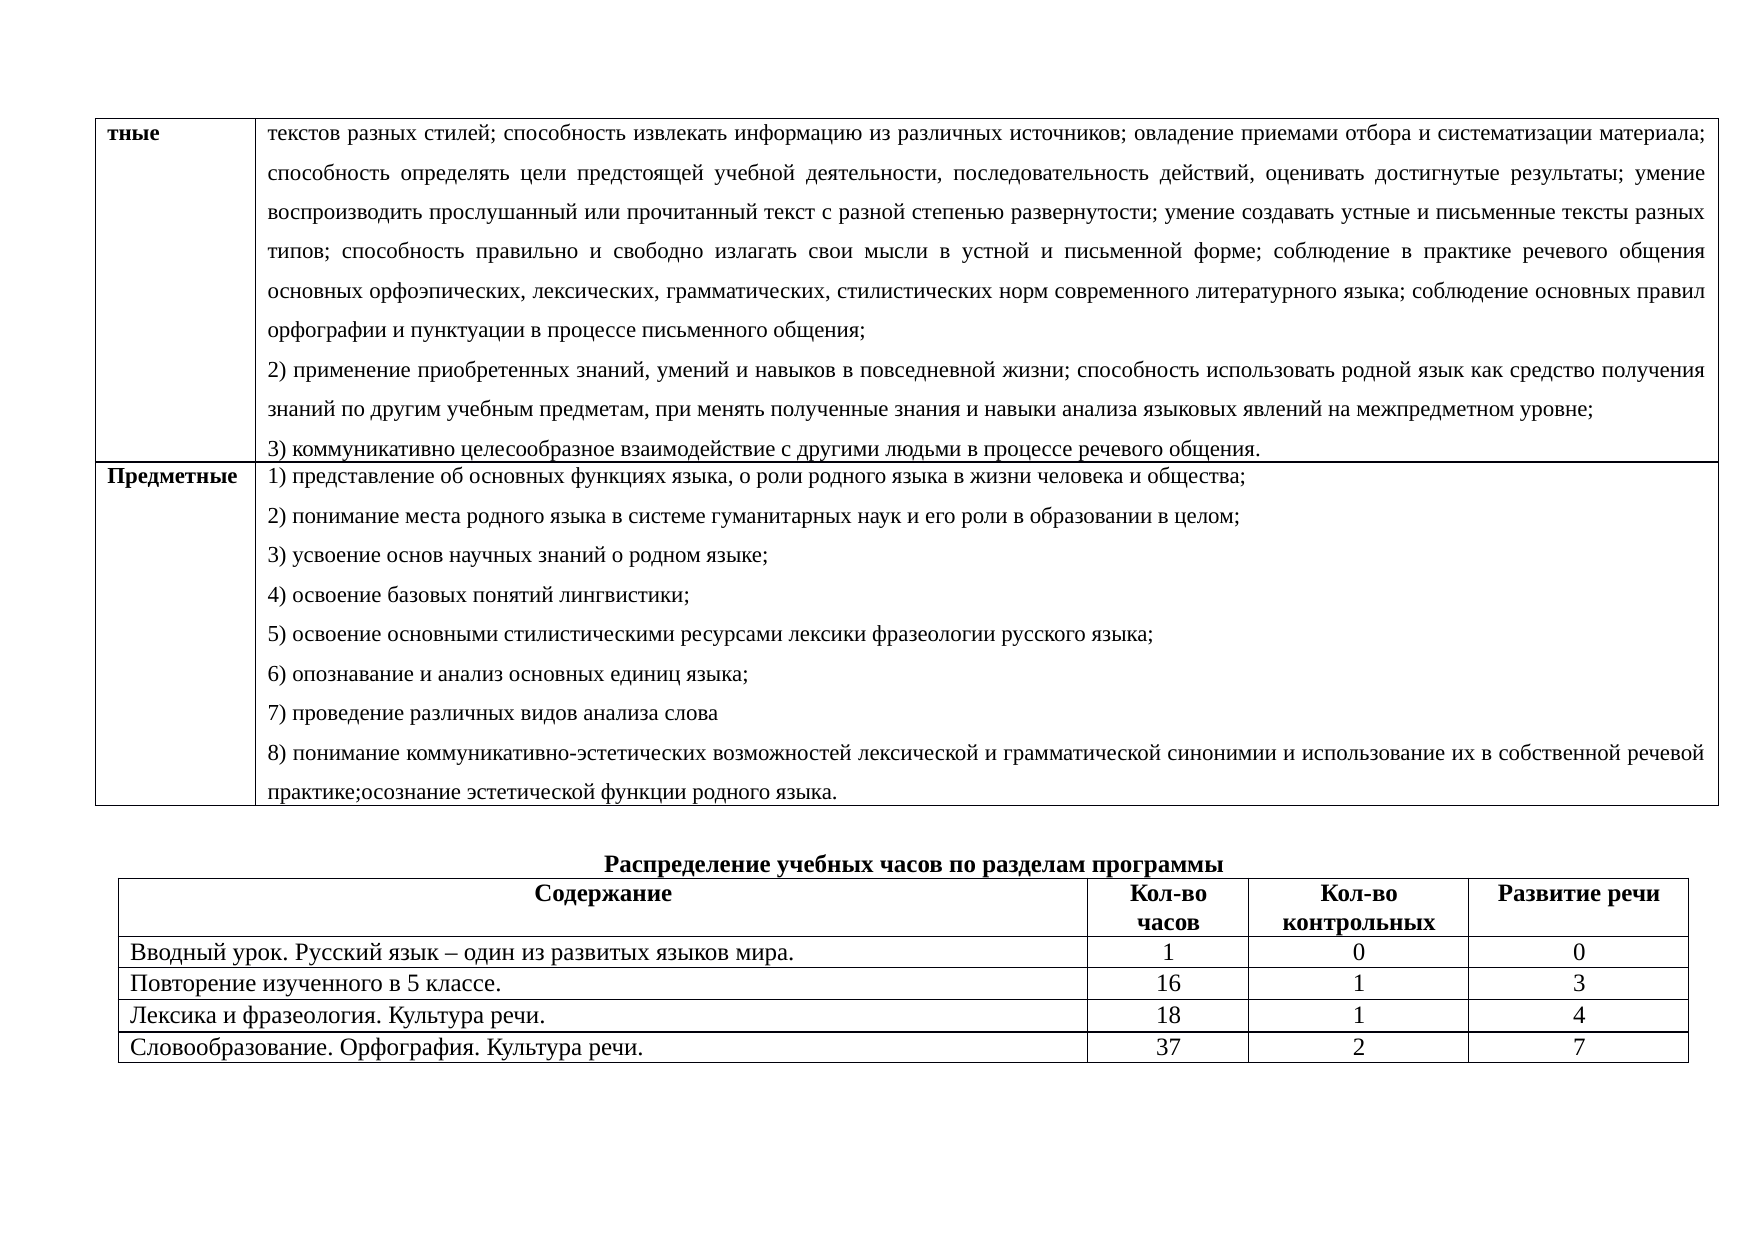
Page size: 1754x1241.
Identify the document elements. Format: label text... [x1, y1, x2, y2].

table_cell 18 [1088, 1000, 1248, 1031]
table_cell 4 [1469, 1000, 1688, 1031]
table_cell 2 [1249, 1033, 1468, 1062]
table_cell Лексика и фразеология. Культура речи. [119, 1000, 1087, 1031]
text Распределение учебных часов по разделам программы [118, 849, 1636, 877]
table_cell 37 [1088, 1033, 1248, 1062]
table_header Содержание [119, 879, 1087, 936]
table_header Кол-во часов [1088, 879, 1248, 936]
table_cell 7 [1469, 1033, 1688, 1062]
table_cell Вводный урок. Русский язык – один из развитых языков мира. [119, 937, 1087, 967]
table_cell Повторение изученного в 5 классе. [119, 968, 1087, 999]
table_cell 0 [1249, 937, 1468, 967]
table_cell 1) представление об основных функциях языка, о роли родного языка в жизни человека и общества; 2) понимание места родного языка в системе гуманитарных наук и его роли в образовании в целом; 3) усвоение основ научных знаний о родном языке; 4) освоение базовых понятий лингвистики; 5) освоение основными стилистическими ресурсами лексики фразеологии русского языка; 6) опознавание и анализ основных единиц языка; 7) проведение различных видов анализа слова 8) понимание коммуникативно-эстетических возможностей лексической и грамматической синонимии и использование их в собственной речевой практике;осознание эстетической функции родного языка. [256, 463, 1718, 804]
table_cell текстов разных стилей; способность извлекать информацию из различных источников; овладение приемами отбора и систематизации материала; способность определять цели предстоящей учебной деятельности, последовательность действий, оценивать достигнутые результаты; умение воспроизводить прослушанный или прочитанный текст с разной степенью развернутости; умение создавать устные и письменные тексты разных типов; способность правильно и свободно излагать свои мысли в устной и письменной форме; соблюдение в практике речевого общения основных орфоэпических, лексических, грамматических, стилистических норм современного литературного языка; соблюдение основных правил орфографии и пунктуации в процессе письменного общения; 2) применение приобретенных знаний, умений и навыков в повседневной жизни; способность использовать родной язык как средство получения знаний по другим учебным предметам, при менять полученные знания и навыки анализа языковых явлений на межпредметном уровне; 3) коммуникативно целесообразное взаимодействие с другими людьми в процессе речевого общения. [256, 119, 1718, 461]
table_cell Словообразование. Орфография. Культура речи. [119, 1033, 1087, 1062]
table_cell тные [96, 119, 255, 461]
table_header Развитие речи [1469, 879, 1688, 936]
table_cell 1 [1088, 937, 1248, 967]
table_header Кол-во контрольных [1249, 879, 1468, 936]
table_cell 1 [1249, 968, 1468, 999]
table_cell Предметные [96, 463, 255, 804]
table_cell 1 [1249, 1000, 1468, 1031]
table_cell 16 [1088, 968, 1248, 999]
table_cell 0 [1469, 937, 1688, 967]
table_cell 3 [1469, 968, 1688, 999]
